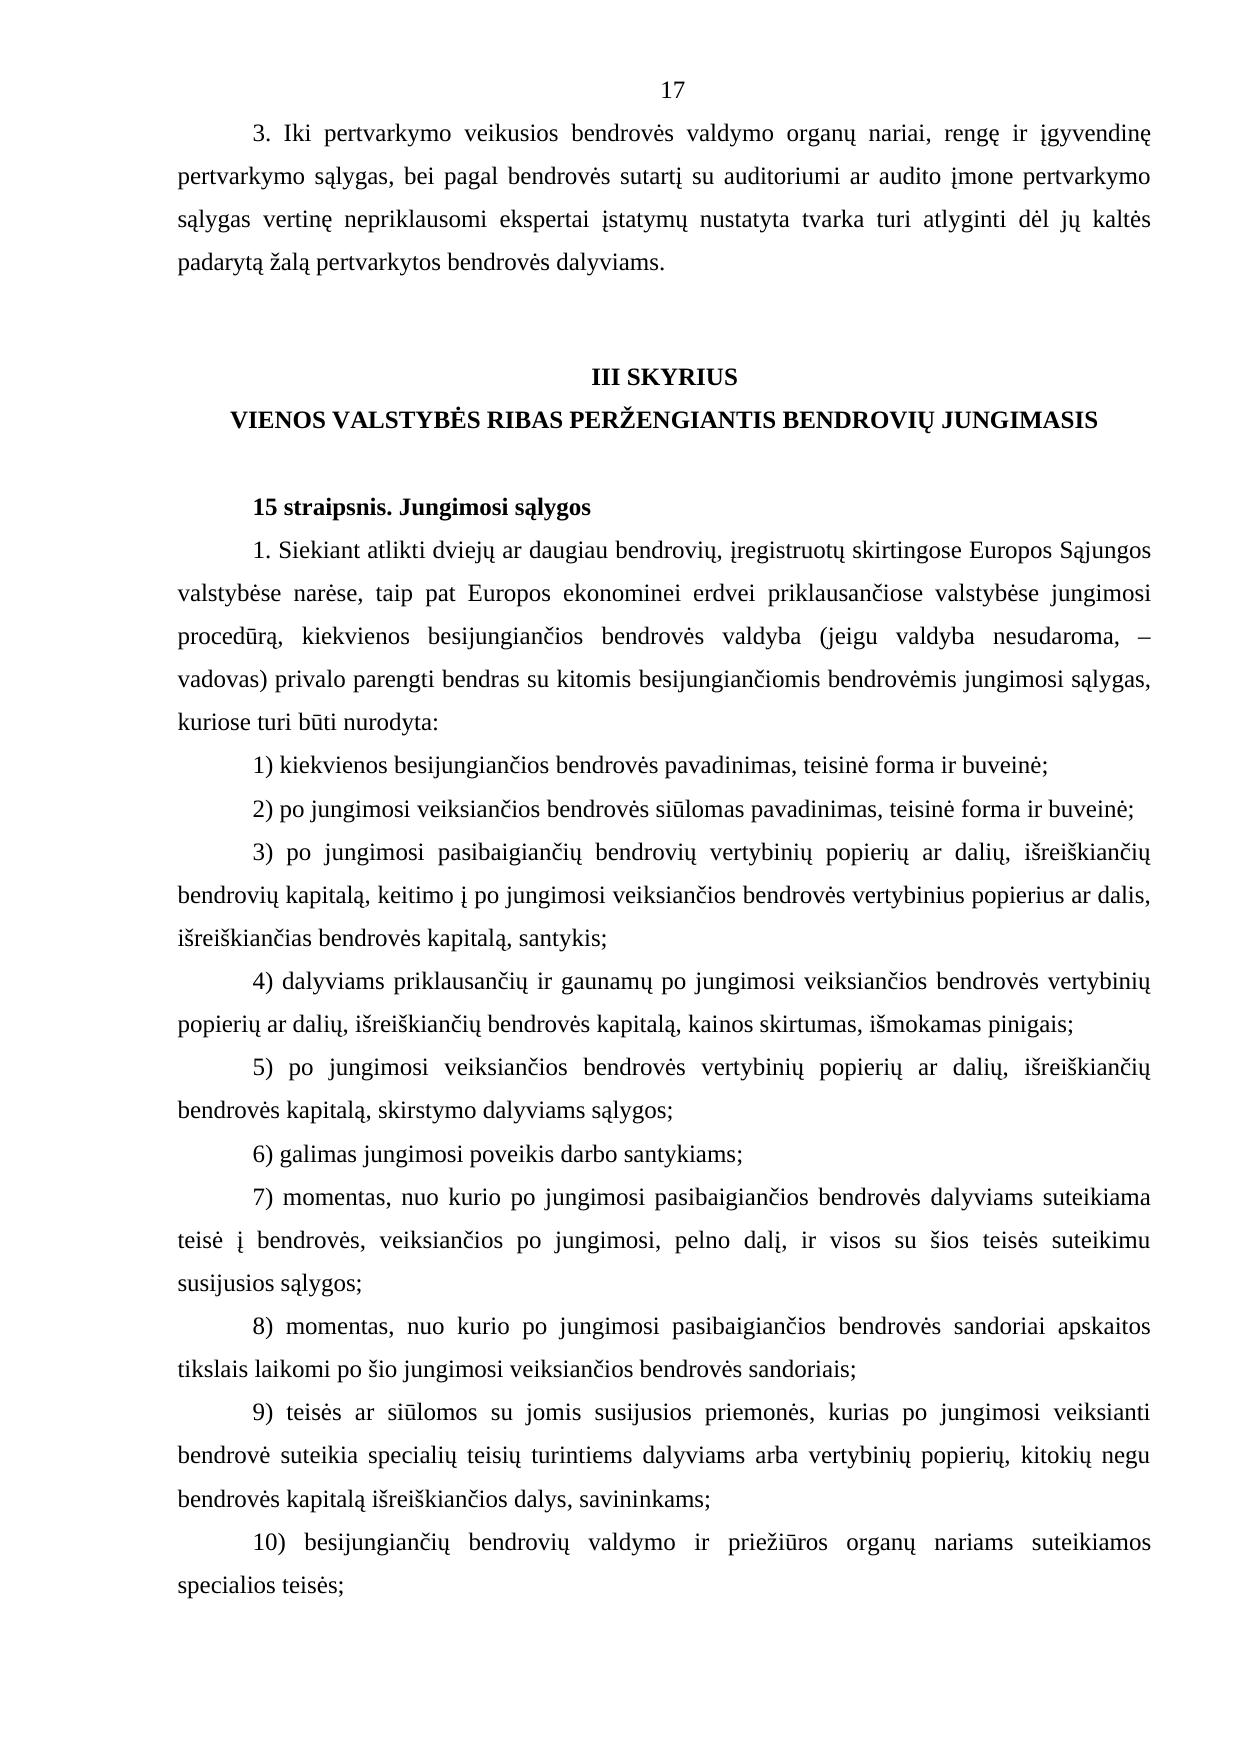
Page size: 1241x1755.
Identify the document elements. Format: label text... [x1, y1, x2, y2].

text 5) po jungimosi veiksiančios bendrovės vertybinių popierių ar dalių, išreiškiančių bendrovės kapitalą, skirstymo dalyviams sąlygos; [177, 1052, 1152, 1124]
text 6) galimas jungimosi poveikis darbo santykiams; [177, 1139, 1152, 1167]
text 1. Siekiant atlikti dviejų ar daugiau bendrovių, įregistruotų skirtingose Europos Sąjungos valstybėse narėse, taip pat Europos ekonominei erdvei priklausančiose valstybėse jungimosi procedūrą, kiekvienos besijungiančios bendrovės valdyba (jeigu valdyba nesudaroma, – vadovas) privalo parengti bendras su kitomis besijungiančiomis bendrovėmis jungimosi sąlygas, kuriose turi būti nurodyta: [177, 535, 1152, 736]
text 4) dalyviams priklausančių ir gaunamų po jungimosi veiksiančios bendrovės vertybinių popierių ar dalių, išreiškiančių bendrovės kapitalą, kainos skirtumas, išmokamas pinigais; [177, 966, 1152, 1038]
text III SKYRIUS [177, 362, 1152, 391]
text 10) besijungiančių bendrovių valdymo ir priežiūros organų nariams suteikiamos specialios teisės; [177, 1527, 1152, 1599]
text 3. Iki pertvarkymo veikusios bendrovės valdymo organų nariai, rengę ir įgyvendinę pertvarkymo sąlygas, bei pagal bendrovės sutartį su auditoriumi ar audito įmone pertvarkymo sąlygas vertinę nepriklausomi ekspertai įstatymų nustatyta tvarka turi atlyginti dėl jų kaltės padarytą žalą pertvarkytos bendrovės dalyviams. [177, 118, 1152, 276]
text 15 straipsnis. Jungimosi sąlygos [177, 492, 1152, 521]
text 7) momentas, nuo kurio po jungimosi pasibaigiančios bendrovės dalyviams suteikiama teisė į bendrovės, veiksiančios po jungimosi, pelno dalį, ir visos su šios teisės suteikimu susijusios sąlygos; [177, 1182, 1152, 1297]
text 9) teisės ar siūlomos su jomis susijusios priemonės, kurias po jungimosi veiksianti bendrovė suteikia specialių teisių turintiems dalyviams arba vertybinių popierių, kitokių negu bendrovės kapitalą išreiškiančios dalys, savininkams; [177, 1397, 1152, 1512]
text 3) po jungimosi pasibaigiančių bendrovių vertybinių popierių ar dalių, išreiškiančių bendrovių kapitalą, keitimo į po jungimosi veiksiančios bendrovės vertybinius popierius ar dalis, išreiškiančias bendrovės kapitalą, santykis; [177, 837, 1152, 952]
text 8) momentas, nuo kurio po jungimosi pasibaigiančios bendrovės sandoriai apskaitos tikslais laikomi po šio jungimosi veiksiančios bendrovės sandoriais; [177, 1311, 1152, 1383]
text 2) po jungimosi veiksiančios bendrovės siūlomas pavadinimas, teisinė forma ir buveinė; [177, 794, 1152, 822]
text VIENOS VALSTYBĖS RIBAS PERŽENGIANTIS BENDROVIŲ JUNGIMASIS [177, 406, 1152, 434]
text 1) kiekvienos besijungiančios bendrovės pavadinimas, teisinė forma ir buveinė; [177, 751, 1152, 779]
